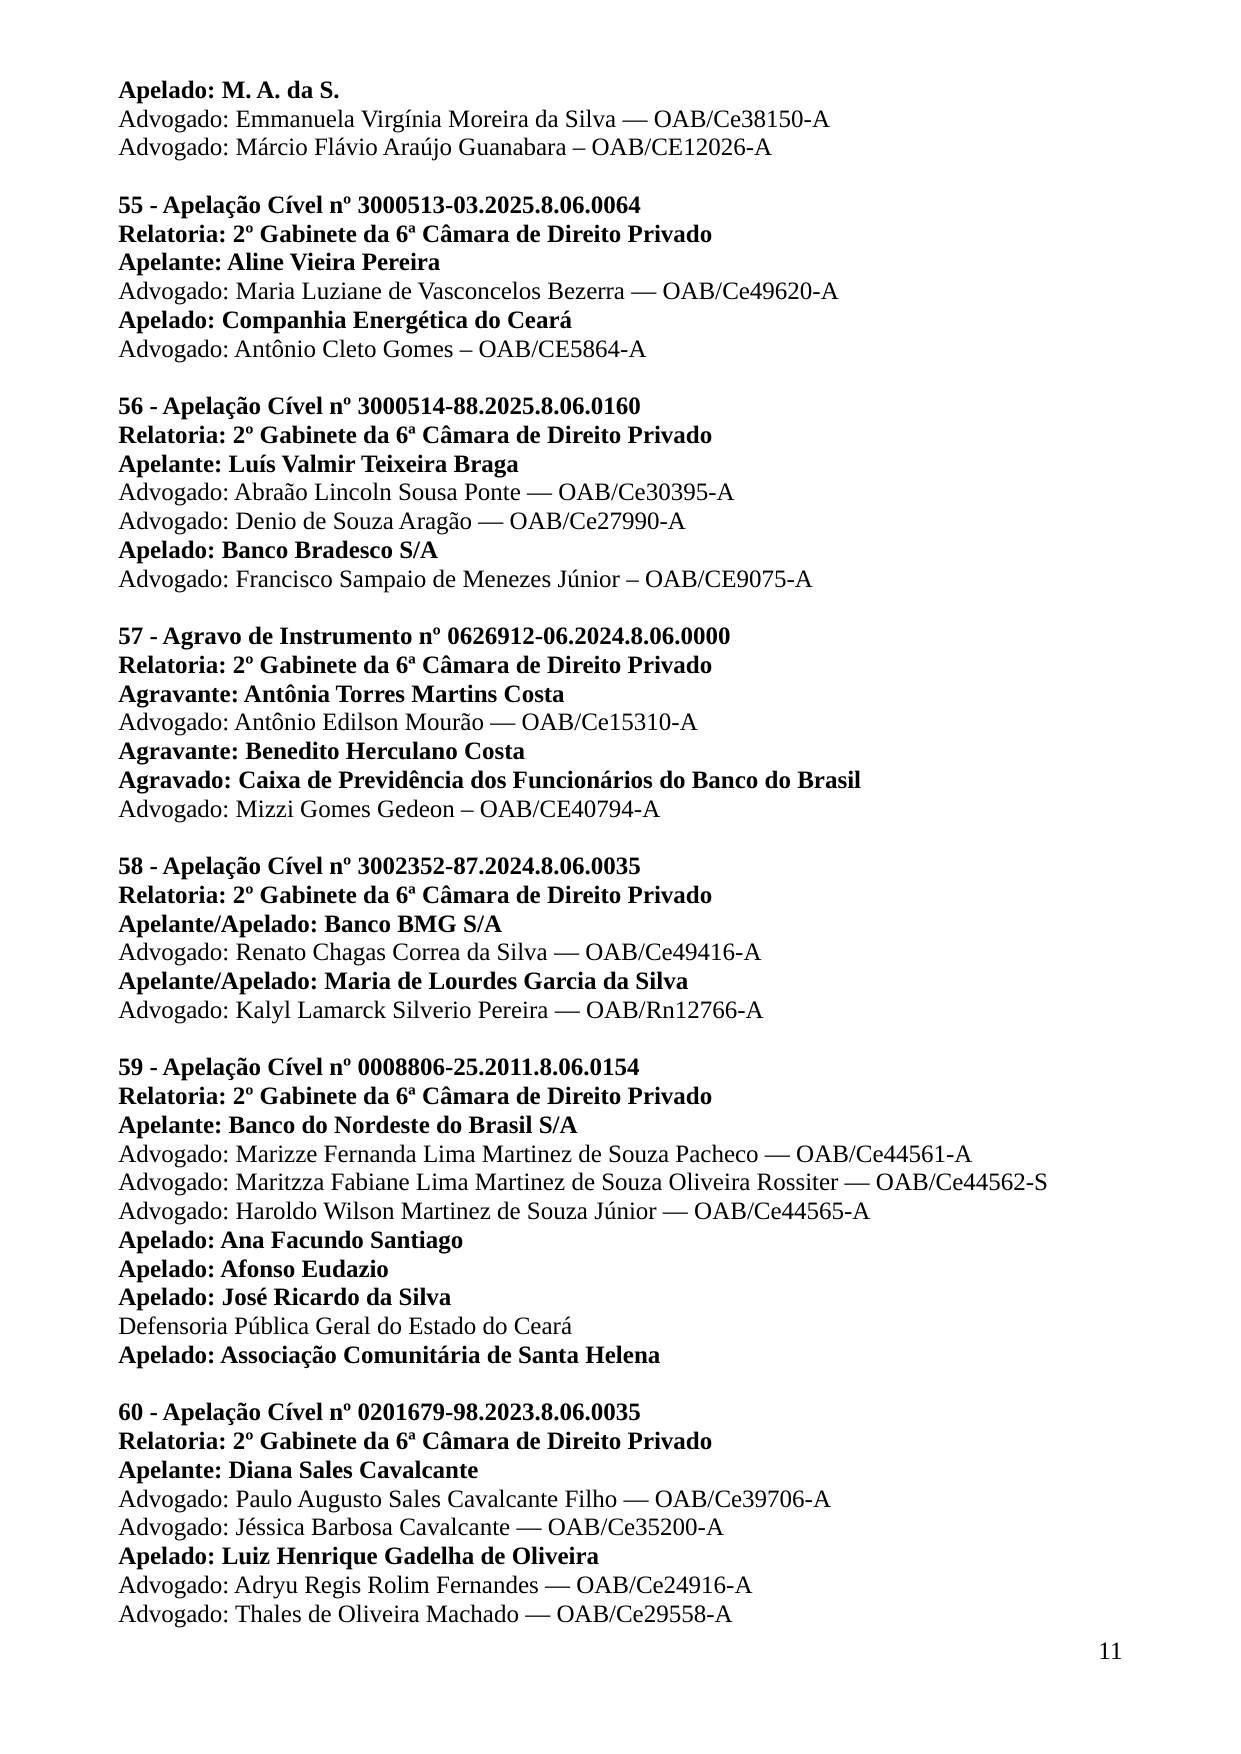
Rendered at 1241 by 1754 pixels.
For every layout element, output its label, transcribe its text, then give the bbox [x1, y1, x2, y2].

text 60 - Apelação Cível nº 0201679-98.2023.8.06.0035 Relatoria: 2º Gabinete da 6ª Câmara de Direito Privado Apelante: Diana Sales Cavalcante Advogado: Paulo Augusto Sales Cavalcante Filho — OAB/Ce39706-A Advogado: Jéssica Barbosa Cavalcante — OAB/Ce35200-A Apelado: Luiz Henrique Gadelha de Oliveira Advogado: Adryu Regis Rolim Fernandes — OAB/Ce24916-A Advogado: Thales de Oliveira Machado — OAB/Ce29558-A [118, 1369, 1122, 1627]
text Apelado: M. A. da S. Advogado: Emmanuela Virgínia Moreira da Silva — OAB/Ce38150-A Advogado: Márcio Flávio Araújo Guanabara – OAB/CE12026-A [118, 75, 1122, 161]
text Apelado: Associação Comunitária de Santa Helena [118, 1340, 1122, 1369]
text 58 - Apelação Cível nº 3002352-87.2024.8.06.0035 Relatoria: 2º Gabinete da 6ª Câmara de Direito Privado Apelante/Apelado: Banco BMG S/A Advogado: Renato Chagas Correa da Silva — OAB/Ce49416-A Apelante/Apelado: Maria de Lourdes Garcia da Silva Advogado: Kalyl Lamarck Silverio Pereira — OAB/Rn12766-A 59 - Apelação Cível nº 0008806-25.2011.8.06.0154 Relatoria: 2º Gabinete da 6ª Câmara de Direito Privado Apelante: Banco do Nordeste do Brasil S/A Advogado: Marizze Fernanda Lima Martinez de Souza Pacheco — OAB/Ce44561-A Advogado: Maritzza Fabiane Lima Martinez de Souza Oliveira Rossiter — OAB/Ce44562-S Advogado: Haroldo Wilson Martinez de Souza Júnior — OAB/Ce44565-A Apelado: Ana Facundo Santiago Apelado: Afonso Eudazio Apelado: José Ricardo da Silva Defensoria Pública Geral do Estado do Ceará [118, 822, 1122, 1340]
text 56 - Apelação Cível nº 3000514-88.2025.8.06.0160 Relatoria: 2º Gabinete da 6ª Câmara de Direito Privado Apelante: Luís Valmir Teixeira Braga Advogado: Abraão Lincoln Sousa Ponte — OAB/Ce30395-A Advogado: Denio de Souza Aragão — OAB/Ce27990-A Apelado: Banco Bradesco S/A Advogado: Francisco Sampaio de Menezes Júnior – OAB/CE9075-A [118, 362, 1122, 592]
text 55 - Apelação Cível nº 3000513-03.2025.8.06.0064 Relatoria: 2º Gabinete da 6ª Câmara de Direito Privado Apelante: Aline Vieira Pereira Advogado: Maria Luziane de Vasconcelos Bezerra — OAB/Ce49620-A Apelado: Companhia Energética do Ceará Advogado: Antônio Cleto Gomes – OAB/CE5864-A [118, 161, 1122, 362]
text 57 - Agravo de Instrumento nº 0626912-06.2024.8.06.0000 Relatoria: 2º Gabinete da 6ª Câmara de Direito Privado Agravante: Antônia Torres Martins Costa Advogado: Antônio Edilson Mourão — OAB/Ce15310-A Agravante: Benedito Herculano Costa Agravado: Caixa de Previdência dos Funcionários do Banco do Brasil Advogado: Mizzi Gomes Gedeon – OAB/CE40794-A [118, 592, 1122, 822]
